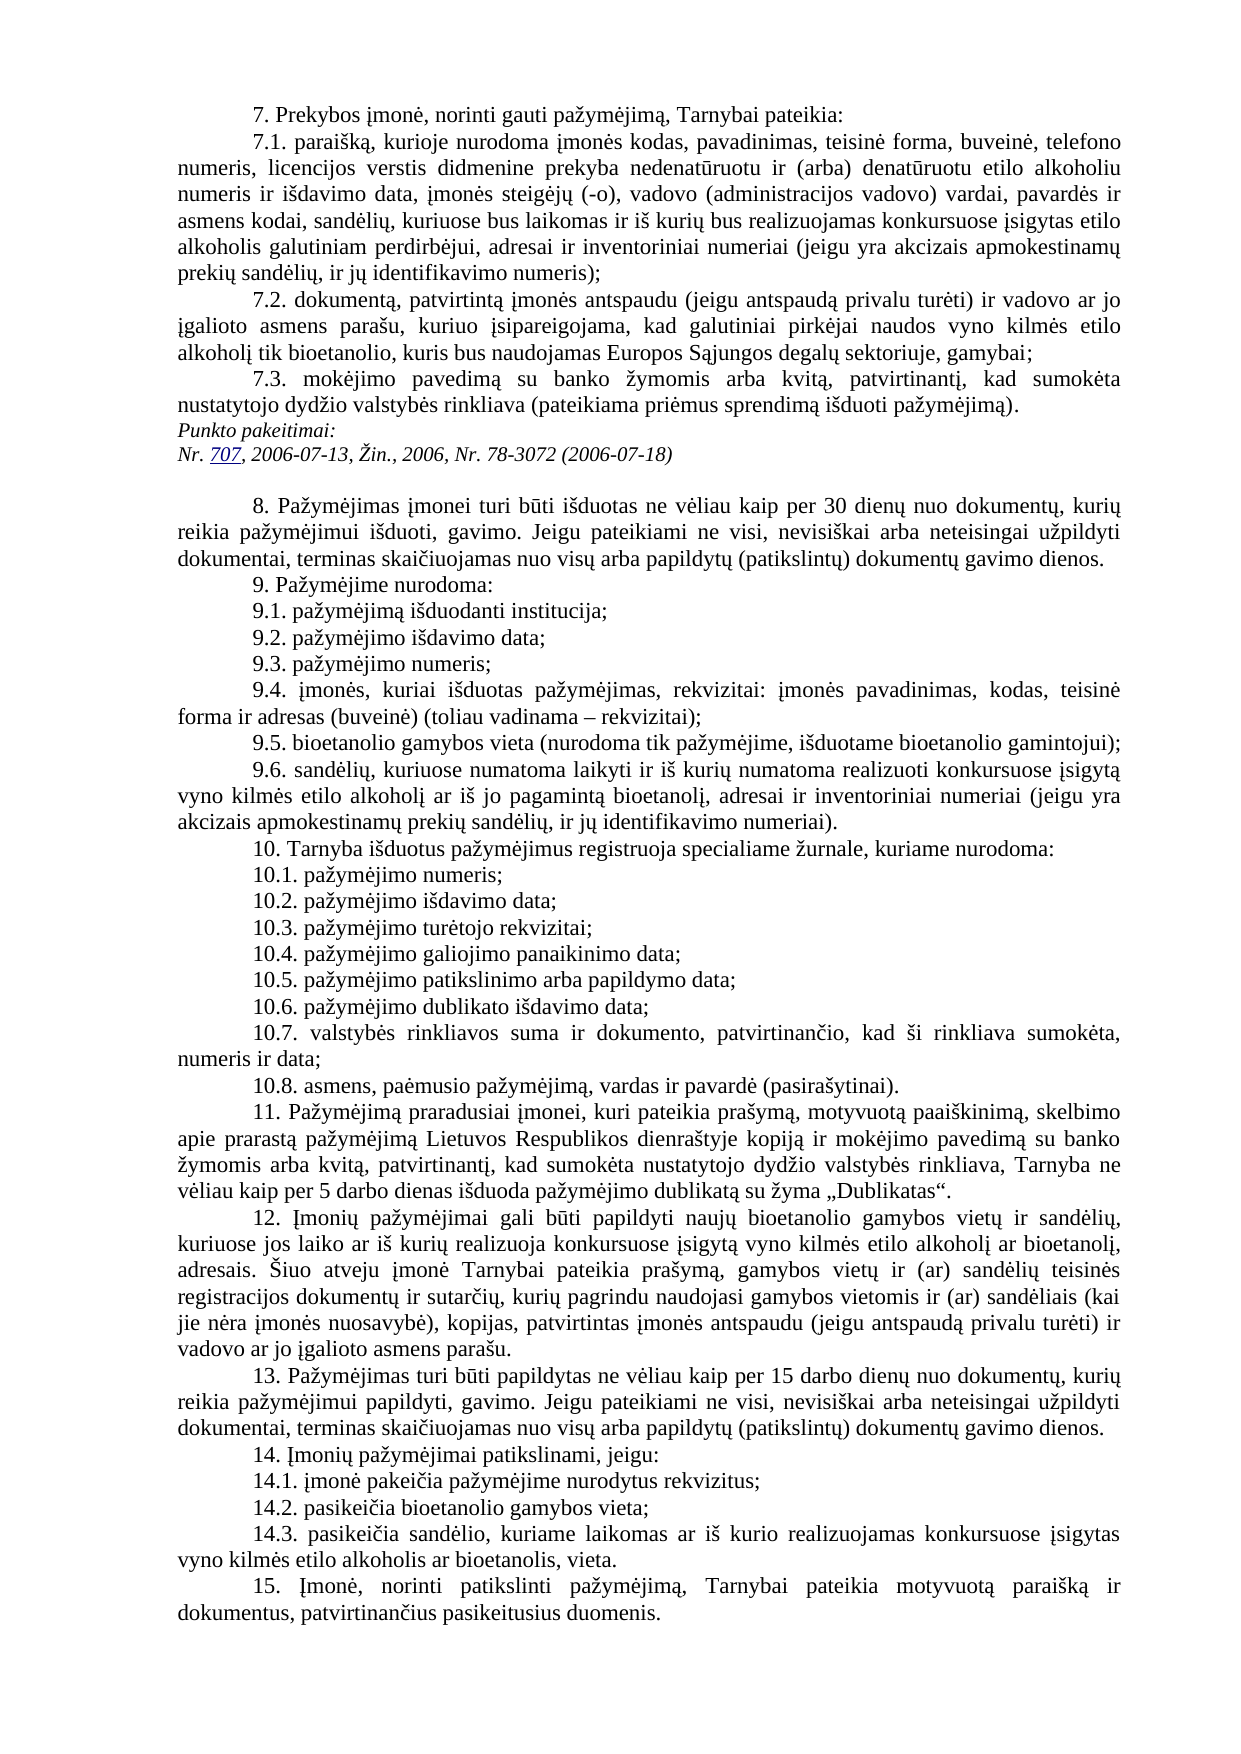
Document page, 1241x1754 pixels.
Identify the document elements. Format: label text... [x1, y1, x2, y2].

text Nr. 707, 2006-07-13, Žin., 2006, Nr. 78-3072 (2006-07-18) [177, 442, 1122, 466]
text 9.2. pažymėjimo išdavimo data; [177, 624, 1122, 650]
text 12. Įmonių pažymėjimai gali būti papildyti naujų bioetanolio gamybos vietų ir sandėlių, kuriuose jos laiko ar iš kurių realizuoja konkursuose įsigytą vyno kilmės etilo alkoholį ar bioetanolį, adresais. Šiuo atveju įmonė Tarnybai pateikia prašymą, gamybos vietų ir (ar) sandėlių teisinės registracijos dokumentų ir sutarčių, kurių pagrindu naudojasi gamybos vietomis ir (ar) sandėliais (kai jie nėra įmonės nuosavybė), kopijas, patvirtintas įmonės antspaudu (jeigu antspaudą privalu turėti) ir vadovo ar jo įgalioto asmens parašu. [177, 1204, 1122, 1362]
text 10.2. pažymėjimo išdavimo data; [177, 887, 1122, 914]
text 14. Įmonių pažymėjimai patikslinami, jeigu: [177, 1441, 1122, 1467]
text 14.2. pasikeičia bioetanolio gamybos vieta; [177, 1493, 1122, 1520]
text 9.6. sandėlių, kuriuose numatoma laikyti ir iš kurių numatoma realizuoti konkursuose įsigytą vyno kilmės etilo alkoholį ar iš jo pagamintą bioetanolį, adresai ir inventoriniai numeriai (jeigu yra akcizais apmokestinamų prekių sandėlių, ir jų identifikavimo numeriai). [177, 756, 1122, 835]
text 10.1. pažymėjimo numeris; [177, 861, 1122, 887]
text 14.3. pasikeičia sandėlio, kuriame laikomas ar iš kurio realizuojamas konkursuose įsigytas vyno kilmės etilo alkoholis ar bioetanolis, vieta. [177, 1520, 1122, 1573]
text 13. Pažymėjimas turi būti papildytas ne vėliau kaip per 15 darbo dienų nuo dokumentų, kurių reikia pažymėjimui papildyti, gavimo. Jeigu pateikiami ne visi, nevisiškai arba neteisingai užpildyti dokumentai, terminas skaičiuojamas nuo visų arba papildytų (patikslintų) dokumentų gavimo dienos. [177, 1362, 1122, 1441]
text 7. Prekybos įmonė, norinti gauti pažymėjimą, Tarnybai pateikia: [177, 101, 1122, 128]
text 14.1. įmonė pakeičia pažymėjime nurodytus rekvizitus; [177, 1467, 1122, 1493]
text 15. Įmonė, norinti patikslinti pažymėjimą, Tarnybai pateikia motyvuotą paraišką ir dokumentus, patvirtinančius pasikeitusius duomenis. [177, 1573, 1122, 1625]
text Punkto pakeitimai: [177, 418, 1122, 442]
text 10.3. pažymėjimo turėtojo rekvizitai; [177, 914, 1122, 940]
text 7.1. paraišką, kurioje nurodoma įmonės kodas, pavadinimas, teisinė forma, buveinė, telefono numeris, licencijos verstis didmenine prekyba nedenatūruotu ir (arba) denatūruotu etilo alkoholiu numeris ir išdavimo data, įmonės steigėjų (-o), vadovo (administracijos vadovo) vardai, pavardės ir asmens kodai, sandėlių, kuriuose bus laikomas ir iš kurių bus realizuojamas konkursuose įsigytas etilo alkoholis galutiniam perdirbėjui, adresai ir inventoriniai numeriai (jeigu yra akcizais apmokestinamų prekių sandėlių, ir jų identifikavimo numeris); [177, 128, 1122, 286]
text 11. Pažymėjimą praradusiai įmonei, kuri pateikia prašymą, motyvuotą paaiškinimą, skelbimo apie prarastą pažymėjimą Lietuvos Respublikos dienraštyje kopiją ir mokėjimo pavedimą su banko žymomis arba kvitą, patvirtinantį, kad sumokėta nustatytojo dydžio valstybės rinkliava, Tarnyba ne vėliau kaip per 5 darbo dienas išduoda pažymėjimo dublikatą su žyma „Dublikatas“. [177, 1098, 1122, 1204]
text 7.2. dokumentą, patvirtintą įmonės antspaudu (jeigu antspaudą privalu turėti) ir vadovo ar jo įgalioto asmens parašu, kuriuo įsipareigojama, kad galutiniai pirkėjai naudos vyno kilmės etilo alkoholį tik bioetanolio, kuris bus naudojamas Europos Sąjungos degalų sektoriuje, gamybai; [177, 286, 1122, 365]
text 9. Pažymėjime nurodoma: [177, 571, 1122, 597]
text 9.5. bioetanolio gamybos vieta (nurodoma tik pažymėjime, išduotame bioetanolio gamintojui); [177, 729, 1122, 756]
text 8. Pažymėjimas įmonei turi būti išduotas ne vėliau kaip per 30 dienų nuo dokumentų, kurių reikia pažymėjimui išduoti, gavimo. Jeigu pateikiami ne visi, nevisiškai arba neteisingai užpildyti dokumentai, terminas skaičiuojamas nuo visų arba papildytų (patikslintų) dokumentų gavimo dienos. [177, 492, 1122, 571]
text 10.5. pažymėjimo patikslinimo arba papildymo data; [177, 966, 1122, 993]
text 10.4. pažymėjimo galiojimo panaikinimo data; [177, 940, 1122, 966]
text 10.8. asmens, paėmusio pažymėjimą, vardas ir pavardė (pasirašytinai). [177, 1072, 1122, 1098]
text 10.7. valstybės rinkliavos suma ir dokumento, patvirtinančio, kad ši rinkliava sumokėta, numeris ir data; [177, 1019, 1122, 1072]
text 9.4. įmonės, kuriai išduotas pažymėjimas, rekvizitai: įmonės pavadinimas, kodas, teisinė forma ir adresas (buveinė) (toliau vadinama – rekvizitai); [177, 677, 1122, 729]
text 10.6. pažymėjimo dublikato išdavimo data; [177, 993, 1122, 1019]
text 9.1. pažymėjimą išduodanti institucija; [177, 597, 1122, 624]
text 9.3. pažymėjimo numeris; [177, 650, 1122, 677]
text 7.3. mokėjimo pavedimą su banko žymomis arba kvitą, patvirtinantį, kad sumokėta nustatytojo dydžio valstybės rinkliava (pateikiama priėmus sprendimą išduoti pažymėjimą). [177, 365, 1122, 418]
text 10. Tarnyba išduotus pažymėjimus registruoja specialiame žurnale, kuriame nurodoma: [177, 835, 1122, 861]
